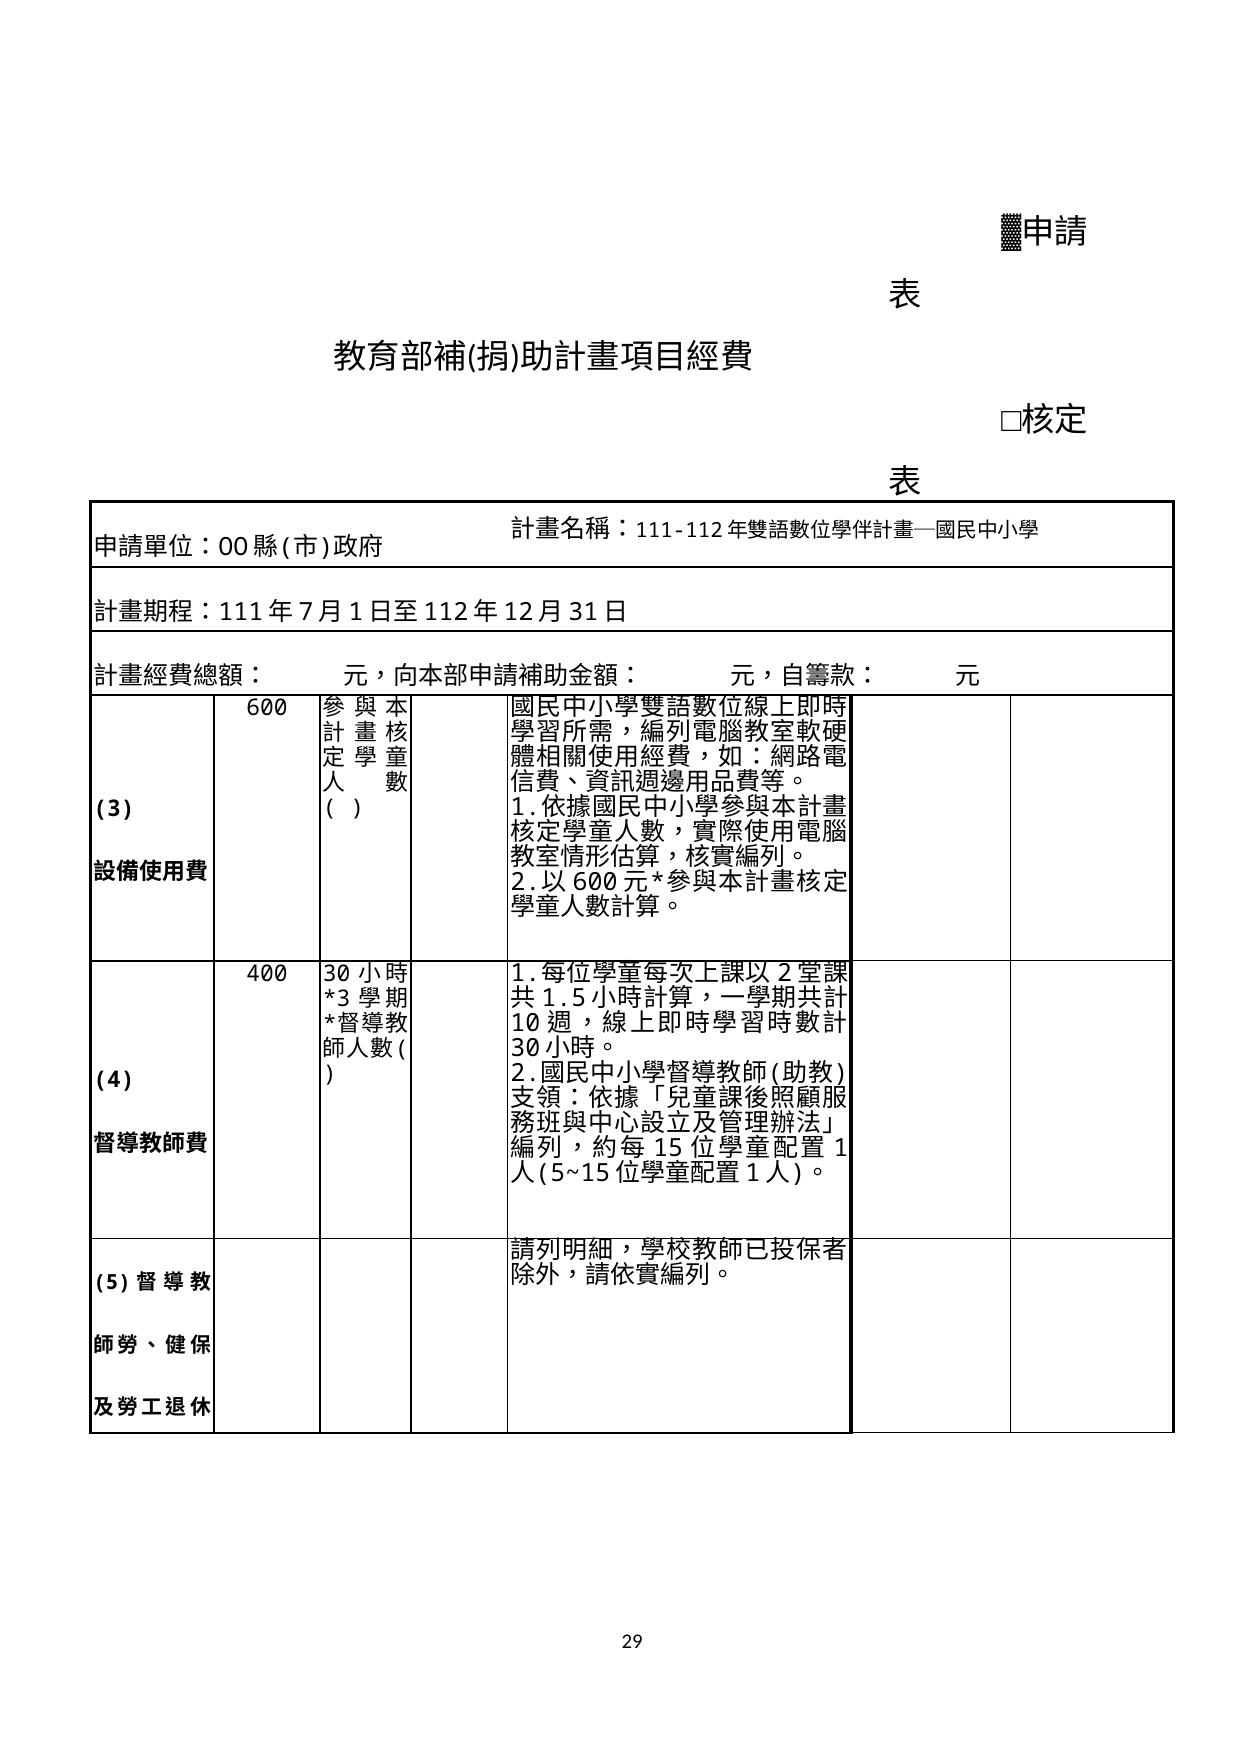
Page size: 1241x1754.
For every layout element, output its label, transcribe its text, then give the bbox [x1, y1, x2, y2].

table_cell □核定表 [715, 375, 1094, 500]
table_cell [214, 375, 255, 500]
table_header [512, 188, 715, 312]
table_cell [512, 375, 715, 500]
table_header ▓申請表 [715, 188, 1094, 312]
table_header [1094, 188, 1173, 312]
table_cell [1011, 1239, 1172, 1432]
table_cell [1094, 375, 1173, 500]
table_cell 計畫經費總額： 元，向本部申請補助金額： 元，自籌款： 元 [92, 632, 1172, 694]
table_cell (4) 督導教師費 [92, 962, 213, 1237]
table_cell [412, 1239, 507, 1432]
table_header [384, 188, 512, 312]
table_cell [412, 696, 507, 960]
table_cell [1011, 961, 1172, 1237]
table_cell [853, 1239, 1010, 1432]
table_cell 申請單位：OO縣(市)政府 [92, 503, 507, 566]
table_cell [215, 1239, 319, 1432]
table_cell 600 [215, 696, 319, 960]
table_cell [853, 961, 1010, 1237]
table_cell [321, 1239, 410, 1432]
table_cell [384, 375, 512, 500]
table_cell [853, 696, 1010, 960]
table_cell (3) 設備使用費 [92, 696, 213, 960]
table_cell [1094, 313, 1173, 375]
table_header [255, 188, 383, 312]
table_cell [90, 375, 214, 500]
table_cell 1.每位學童每次上課以2堂課共1.5小時計算，一學期共計10週，線上即時學習時數計30小時。 2.國民中小學督導教師(助教)支領：依據「兒童課後照顧服務班與中心設立及管理辦法」編列，約每15位學童配置1人(5~15位學童配置1人)。 [508, 962, 849, 1237]
table_cell [214, 313, 255, 375]
table_cell [255, 375, 383, 500]
table_header [90, 188, 214, 312]
table_cell 參與本計畫核定學童人數( ) [321, 696, 410, 960]
table_cell 請列明細，學校教師已投保者除外，請依實編列。 [508, 1239, 849, 1432]
table_cell 國民中小學雙語數位線上即時學習所需，編列電腦教室軟硬體相關使用經費，如：網路電信費、資訊週邊用品費等。 1.依據國民中小學參與本計畫核定學童人數，實際使用電腦教室情形估算，核實編列。 2.以600元*參與本計畫核定學童人數計算。 [508, 696, 849, 960]
table_cell (5)督導教師勞、健保及勞工退休金 [92, 1239, 213, 1432]
table_cell 教育部補(捐)助計畫項目經費 [255, 313, 1094, 375]
table_cell [90, 313, 214, 375]
table_cell 400 [215, 962, 319, 1237]
table_cell [1011, 696, 1172, 960]
table_cell 計畫期程：111年7月1日至112年12月31日 [92, 568, 1172, 630]
table_cell [412, 962, 507, 1237]
table_cell 計畫名稱：111-112年雙語數位學伴計畫─國民中小學 [507, 503, 1172, 566]
table_cell 30小時*3學期*督導教師人數( ) [321, 962, 410, 1237]
table_header [214, 188, 255, 312]
